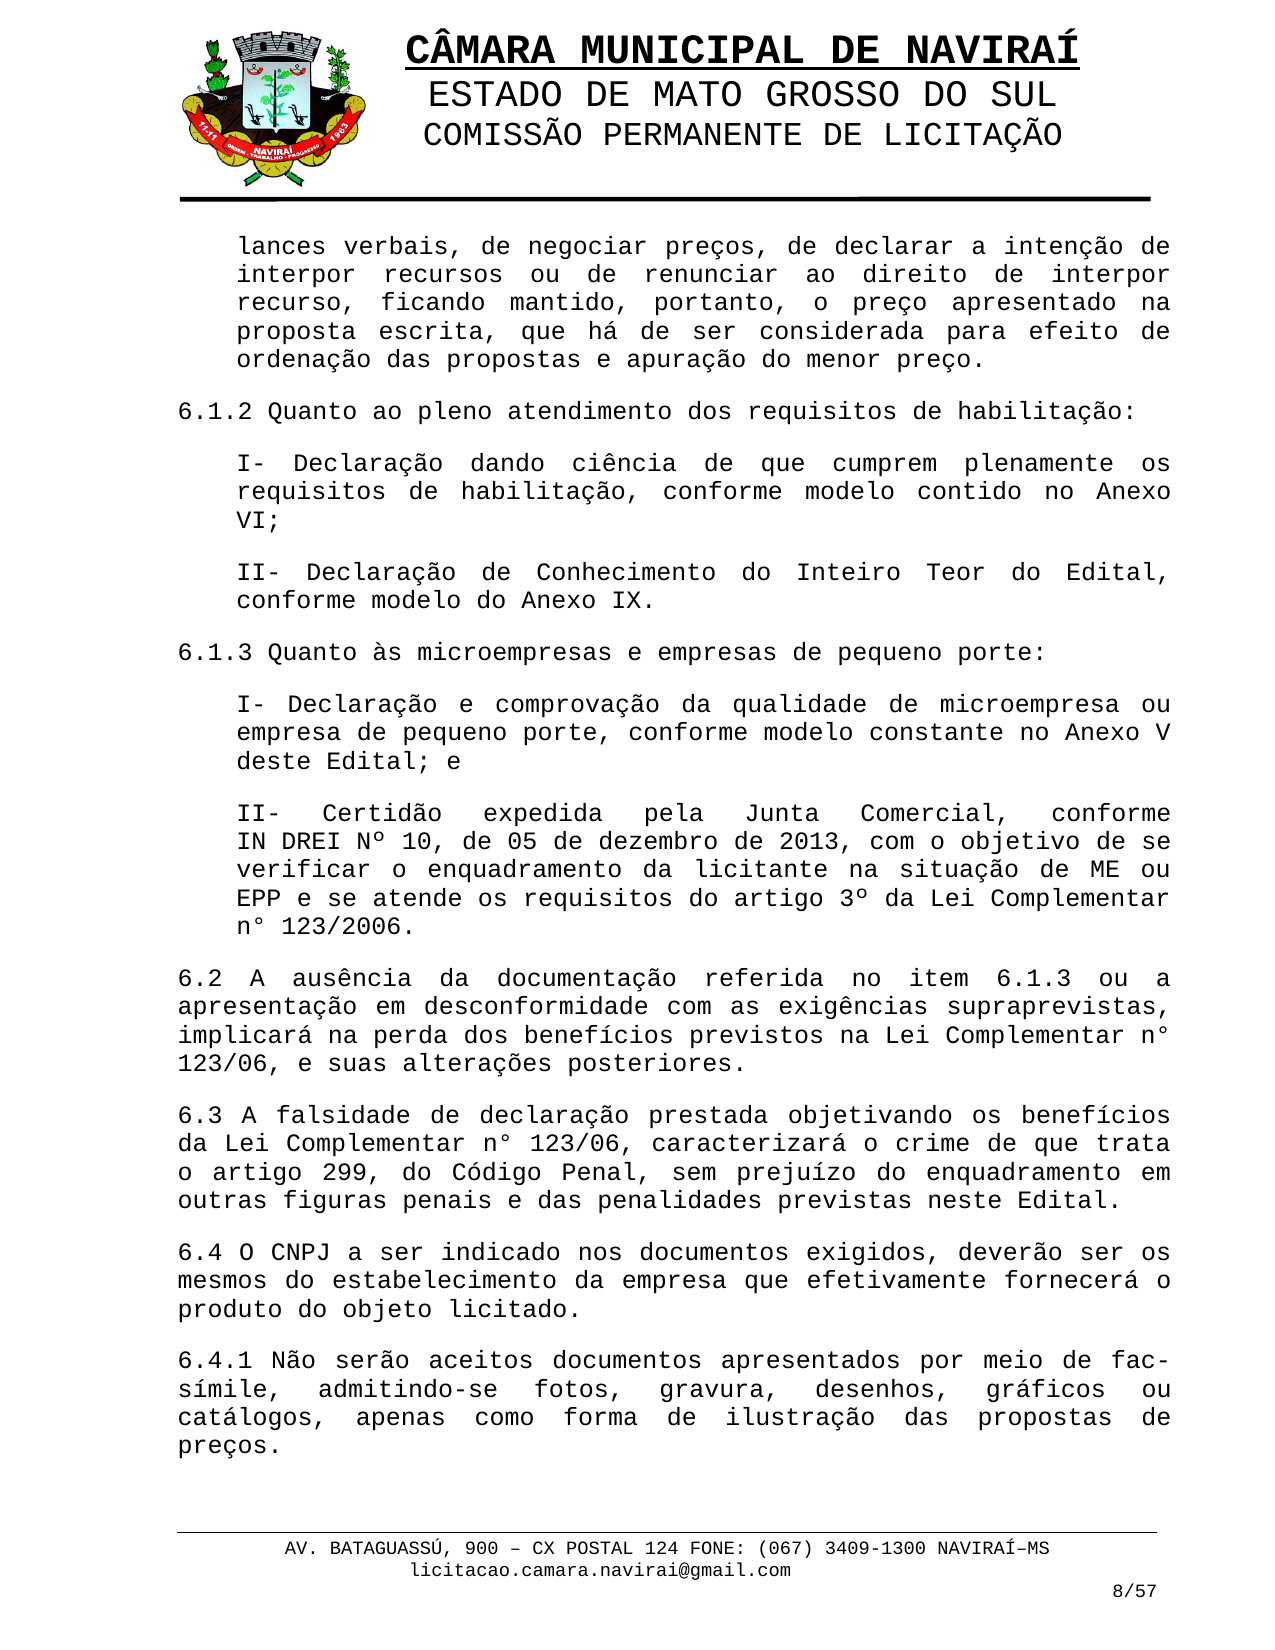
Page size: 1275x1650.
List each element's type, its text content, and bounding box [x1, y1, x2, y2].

text II- Certidão expedida pela Junta Comercial, conforme IN DREI Nº 10, de 05 de dezembro de 2013, com o objetivo de se verificar o enquadramento da licitante na situação de ME ou EPP e se atende os requisitos do artigo 3º da Lei Complementar n° 123/2006. [236, 800, 1172, 942]
text 6.3 A falsidade de declaração prestada objetivando os benefícios da Lei Complementar n° 123/06, caracterizará o crime de que trata o artigo 299, do Código Penal, sem prejuízo do enquadramento em outras figuras penais e das penalidades previstas neste Edital. [177, 1102, 1172, 1216]
text II- Declaração de Conhecimento do Inteiro Teor do Edital, conforme modelo do Anexo IX. [236, 559, 1172, 616]
text I- Declaração e comprovação da qualidade de microempresa ou empresa de pequeno porte, conforme modelo constante no Anexo V deste Edital; e [236, 692, 1172, 777]
text 6.1.3 Quanto às microempresas e empresas de pequeno porte: [177, 639, 1172, 668]
text 6.2 A ausência da documentação referida no item 6.1.3 ou a apresentação em desconformidade com as exigências supraprevistas, implicará na perda dos benefícios previstos na Lei Complementar n° 123/06, e suas alterações posteriores. [177, 966, 1172, 1079]
text 6.1.2 Quanto ao pleno atendimento dos requisitos de habilitação: [177, 399, 1172, 427]
text 6.4 O CNPJ a ser indicado nos documentos exigidos, deverão ser os mesmos do estabelecimento da empresa que efetivamente fornecerá o produto do objeto licitado. [177, 1239, 1172, 1324]
text lances verbais, de negociar preços, de declarar a intenção de interpor recursos ou de renunciar ao direito de interpor recurso, ficando mantido, portanto, o preço apresentado na proposta escrita, que há de ser considerada para efeito de ordenação das propostas e apuração do menor preço. [236, 233, 1172, 375]
text I- Declaração dando ciência de que cumprem plenamente os requisitos de habilitação, conforme modelo contido no Anexo VI; [236, 451, 1172, 536]
text 6.4.1 Não serão aceitos documentos apresentados por meio de fac-símile, admitindo-se fotos, gravura, desenhos, gráficos ou catálogos, apenas como forma de ilustração das propostas de preços. [177, 1348, 1172, 1461]
